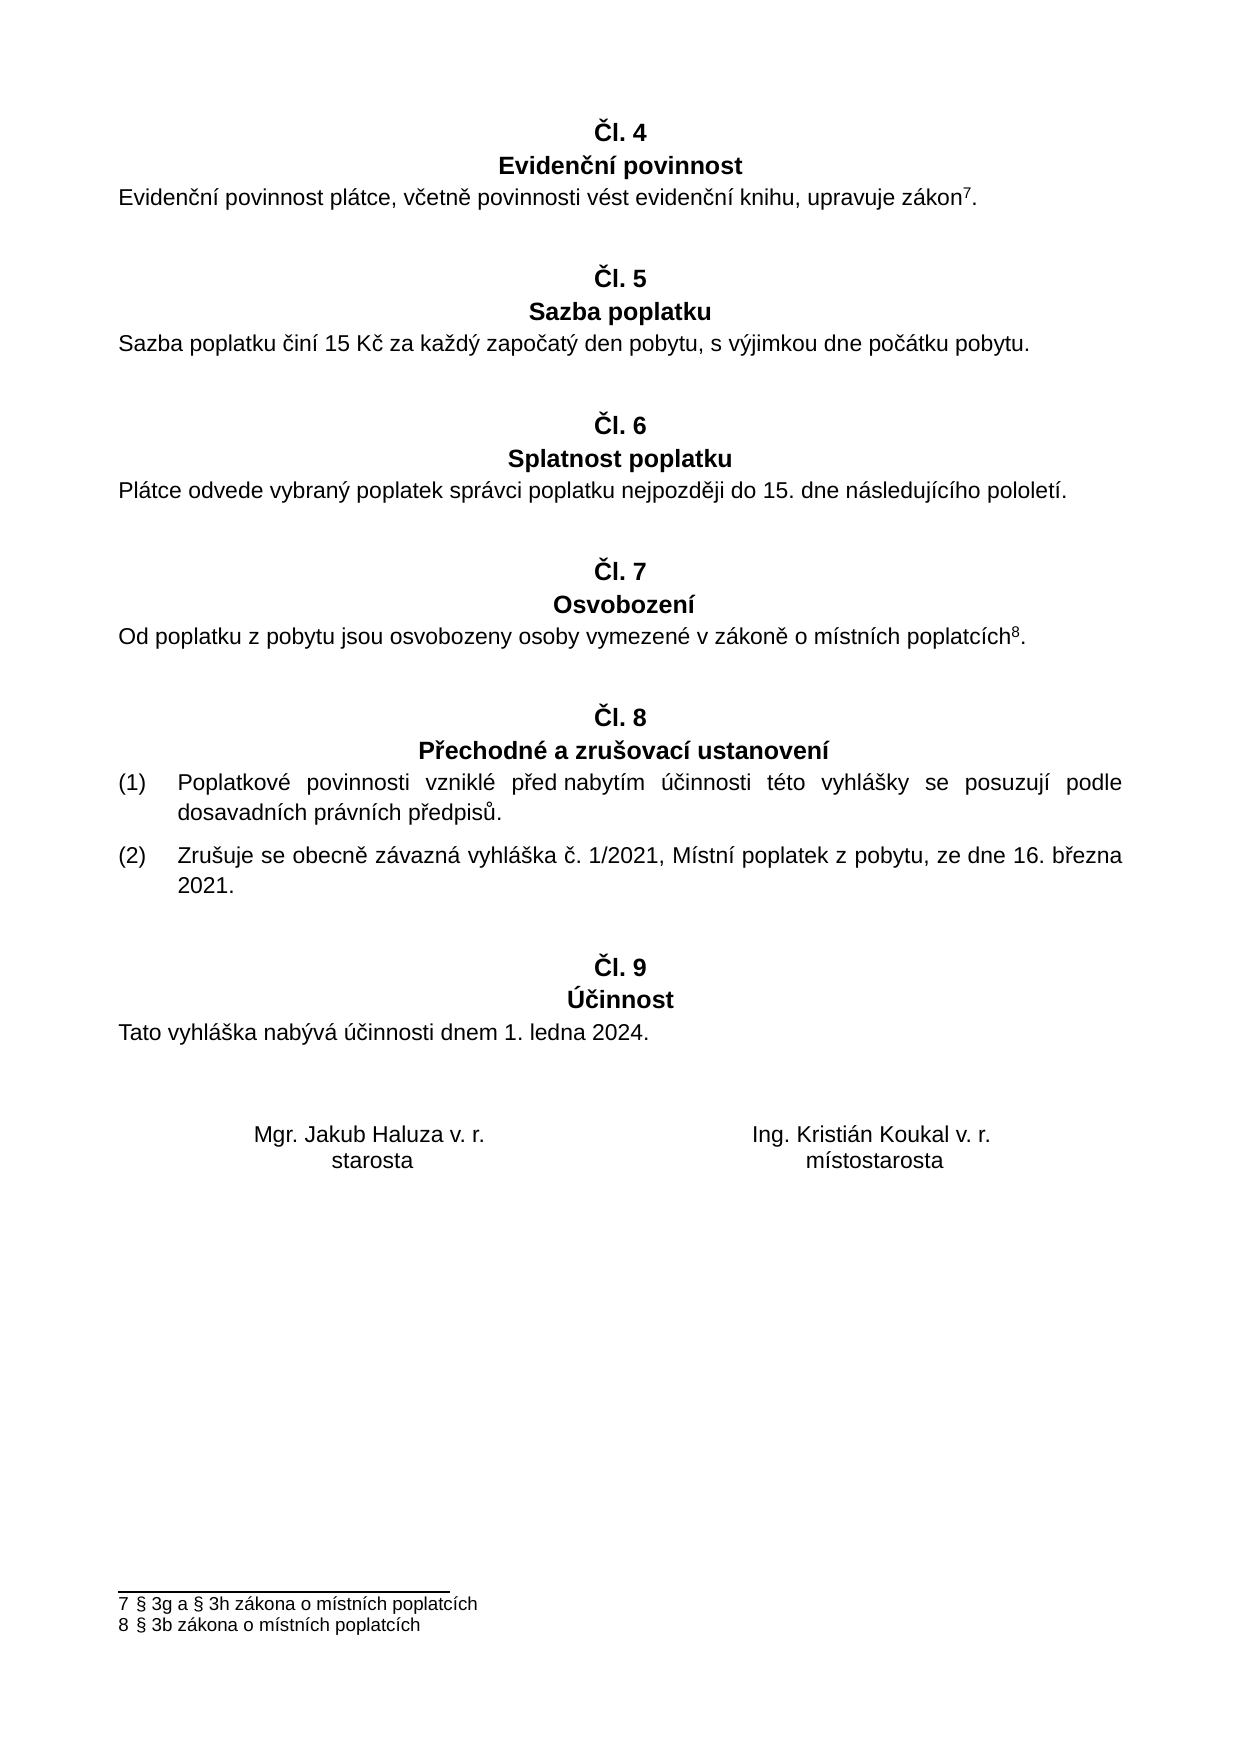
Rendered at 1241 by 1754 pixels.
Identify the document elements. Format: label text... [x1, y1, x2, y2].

text Evidenční povinnost plátce, včetně povinnosti vést evidenční knihu, upravuje zákon. [118, 184, 1122, 211]
subtitle Čl. 8 Přechodné a zrušovací ustanovení [118, 703, 1122, 765]
table_cell [620, 1179, 1122, 1297]
table_cell [118, 1179, 620, 1297]
subtitle Čl. 4 Evidenční povinnost [118, 118, 1122, 180]
table_header Mgr. Jakub Haluza v. r. starosta [118, 1061, 620, 1179]
text § 3b zákona o místních poplatcích [118, 1614, 1122, 1635]
text Tato vyhláška nabývá účinnosti dnem 1. ledna 2024. [118, 1018, 1122, 1045]
subtitle Čl. 6 Splatnost poplatku [118, 411, 1122, 472]
text Od poplatku z pobytu jsou osvobozeny osoby vymezené v zákoně o místních poplatcích. [118, 623, 1122, 649]
list Zrušuje se obecně závazná vyhláška č. 1/2021, Místní poplatek z pobytu, ze dne 16. března 2021. [118, 842, 1122, 899]
text Sazba poplatku činí 15 Kč za každý započatý den pobytu, s výjimkou dne počátku pobytu. [118, 330, 1122, 357]
subtitle Čl. 9 Účinnost [118, 952, 1122, 1014]
subtitle Čl. 5 Sazba poplatku [118, 264, 1122, 326]
subtitle Čl. 7 Osvobození [118, 557, 1122, 619]
text § 3g a § 3h zákona o místních poplatcích [118, 1592, 1122, 1614]
text Plátce odvede vybraný poplatek správci poplatku nejpozději do 15. dne následujícího pololetí. [118, 477, 1122, 503]
table_header Ing. Kristián Koukal v. r. místostarosta [620, 1061, 1122, 1179]
list Poplatkové povinnosti vzniklé před nabytím účinnosti této vyhlášky se posuzují podle dosavadních právních předpisů. [118, 769, 1122, 826]
